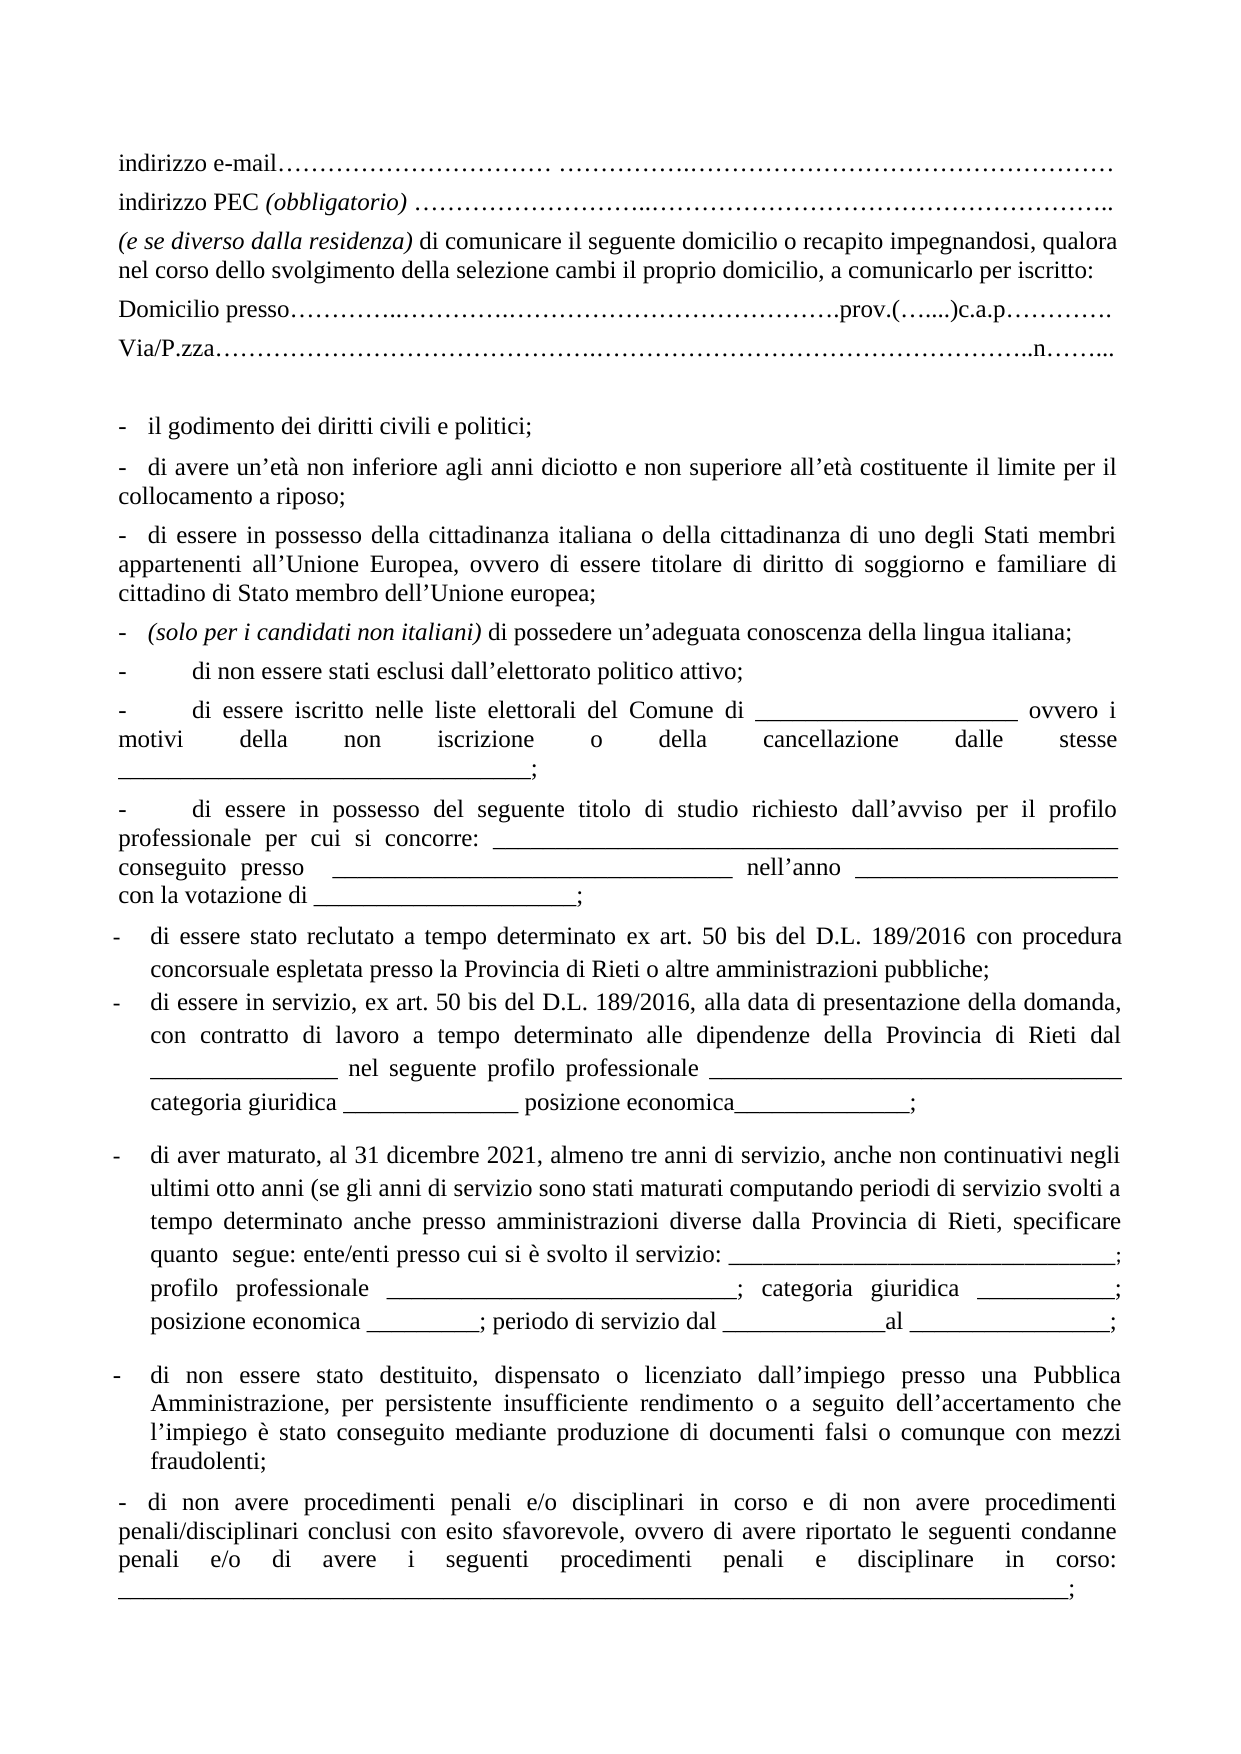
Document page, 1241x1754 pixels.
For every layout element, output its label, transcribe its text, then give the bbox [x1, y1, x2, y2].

list di avere un’età non inferiore agli anni diciotto e non superiore all’età costituente il limite per il collocamento a riposo; [118, 452, 1118, 510]
list di essere in servizio, ex art. 50 bis del D.L. 189/2016, alla data di presentazione della domanda, con contratto di lavoro a tempo determinato alle dipendenze della Provincia di Rieti dal _______________ nel seguente profilo professionale _________________________________ categoria giuridica ______________ posizione economica______________; [113, 987, 1122, 1115]
list di essere iscritto nelle liste elettorali del Comune di _____________________ ovvero i motivi della non iscrizione o della cancellazione dalle stesse _________________________________; [118, 695, 1118, 782]
list di aver maturato, al 31 dicembre 2021, almeno tre anni di servizio, anche non continuativi negli ultimi otto anni (se gli anni di servizio sono stati maturati computando periodi di servizio svolti a tempo determinato anche presso amministrazioni diverse dalla Provincia di Rieti, specificare quanto segue: ente/enti presso cui si è svolto il servizio: __________________________________; profilo professionale ____________________________; categoria giuridica ___________; posizione economica _________; periodo di servizio dal _____________al ________________; [113, 1140, 1122, 1334]
text (e se diverso dalla residenza) di comunicare il seguente domicilio o recapito impegnandosi, qualora nel corso dello svolgimento della selezione cambi il proprio domicilio, a comunicarlo per iscritto: [118, 226, 1118, 283]
text indirizzo PEC (obbligatorio) ………………………..……………………………………………….. [118, 187, 1118, 216]
list (solo per i candidati non italiani) di possedere un’adeguata conoscenza della lingua italiana; [118, 617, 1118, 646]
list il godimento dei diritti civili e politici; [118, 411, 1118, 440]
list di essere stato reclutato a tempo determinato ex art. 50 bis del D.L. 189/2016 con procedura concorsuale espletata presso la Provincia di Rieti o altre amministrazioni pubbliche; [113, 921, 1122, 983]
list di non essere stato destituito, dispensato o licenziato dall’impiego presso una Pubblica Amministrazione, per persistente insufficiente rendimento o a seguito dell’accertamento che l’impiego è stato conseguito mediante produzione di documenti falsi o comunque con mezzi fraudolenti; [113, 1360, 1122, 1475]
list di non avere procedimenti penali e/o disciplinari in corso e di non avere procedimenti penali/disciplinari conclusi con esito sfavorevole, ovvero di avere riportato le seguenti condanne penali e/o di avere i seguenti procedimenti penali e disciplinare in corso: ____________________________________________________________________________; [118, 1487, 1118, 1602]
list di essere in possesso della cittadinanza italiana o della cittadinanza di uno degli Stati membri appartenenti all’Unione Europea, ovvero di essere titolare di diritto di soggiorno e familiare di cittadino di Stato membro dell’Unione europea; [118, 520, 1118, 607]
text indirizzo e-mail…………………………… …………….…………………………………………… [118, 148, 1122, 176]
list di non essere stati esclusi dall’elettorato politico attivo; [118, 656, 1118, 685]
text Via/P.zza……………………………………….……………………………………………..n……... [118, 333, 1118, 362]
text Domicilio presso…………..………….………………………………….prov.(…....)c.a.p…………. [118, 294, 1118, 323]
list di essere in possesso del seguente titolo di studio richiesto dall’avviso per il profilo professionale per cui si concorre: __________________________________________________ conseguito presso ________________________________ nell’anno _____________________ con la votazione di _____________________; [118, 794, 1118, 909]
